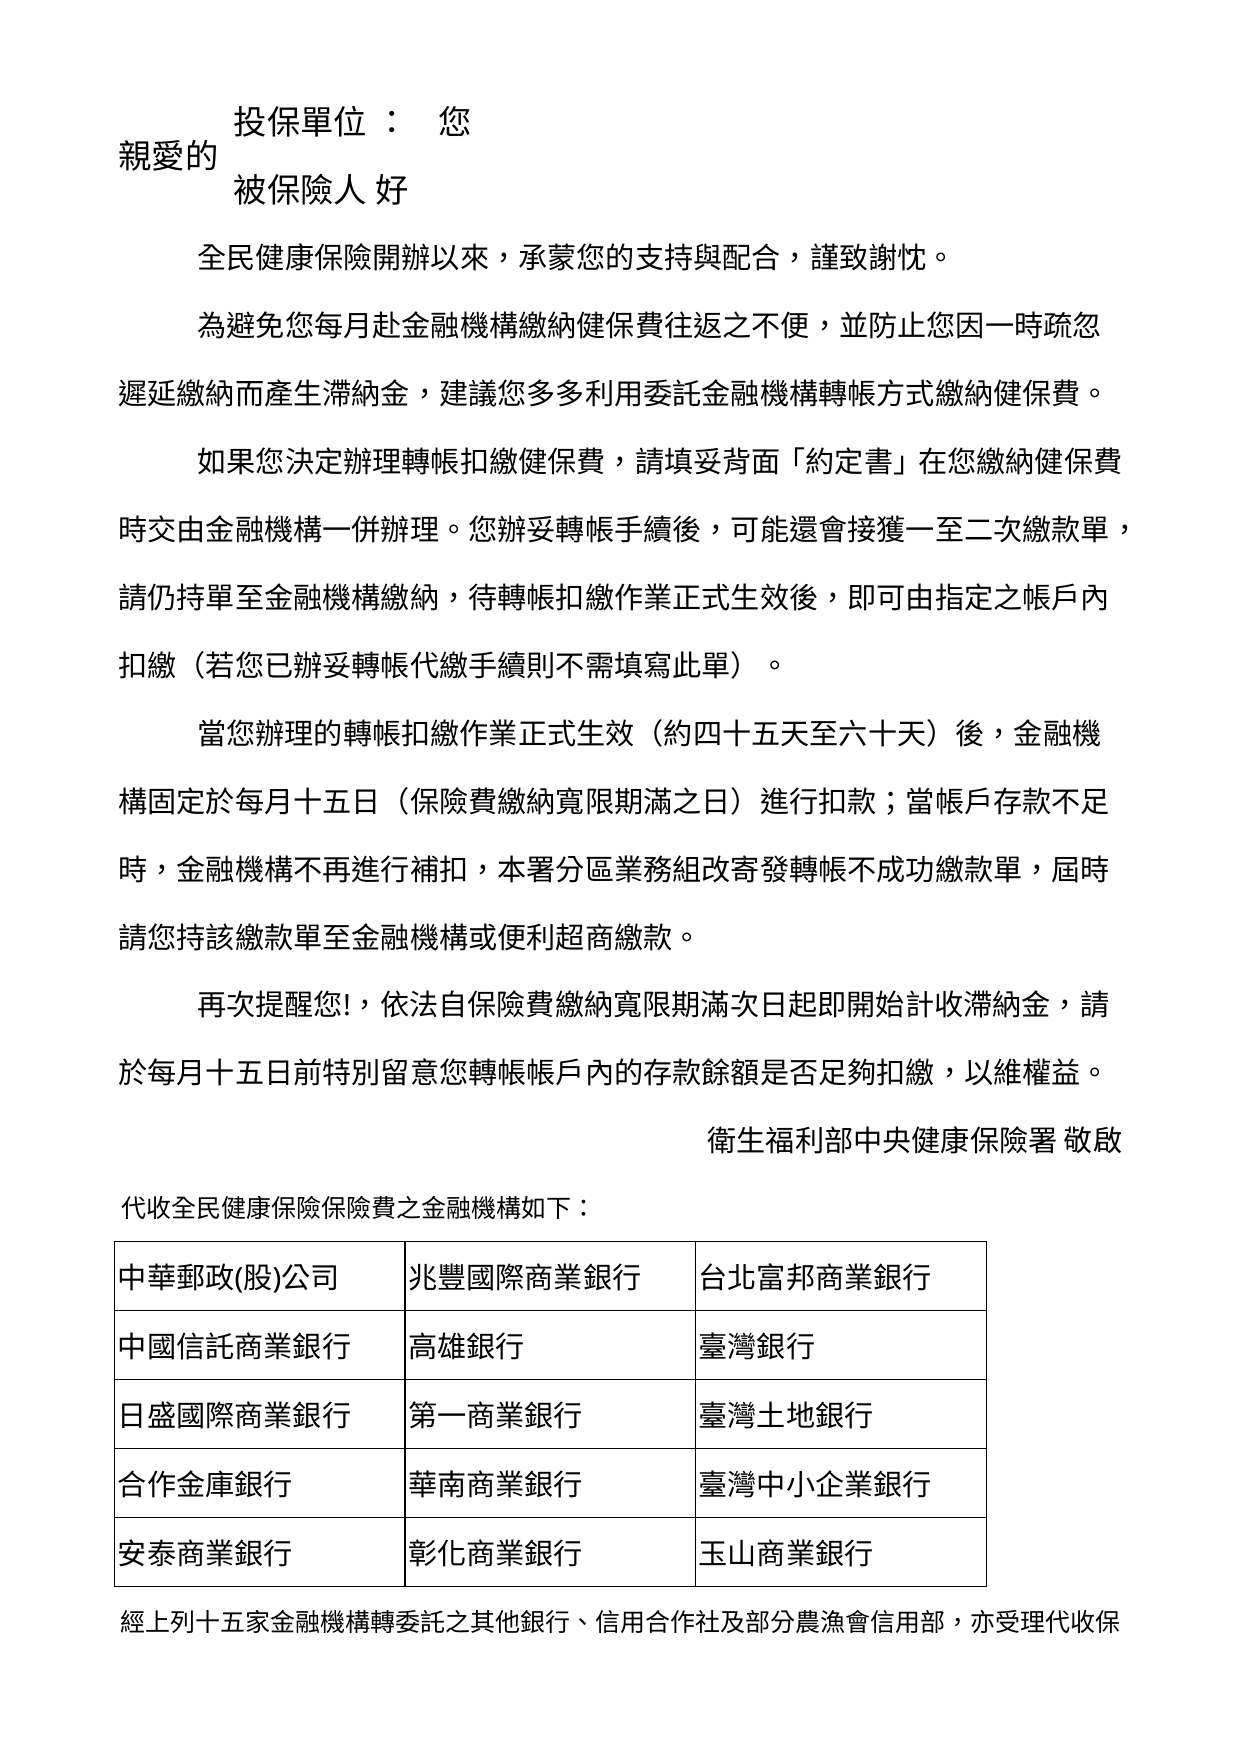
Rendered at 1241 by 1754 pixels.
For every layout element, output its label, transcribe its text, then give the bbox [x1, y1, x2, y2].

table_header 中華郵政(股)公司 [115, 1242, 404, 1310]
table_cell 華南商業銀行 [406, 1449, 695, 1517]
table_cell 日盛國際商業銀行 [115, 1380, 404, 1448]
table_header ：您好 [372, 86, 474, 222]
table_cell 被保險人 [231, 154, 372, 222]
table_header 親愛的 [115, 86, 231, 222]
text 代收全民健康保險保險費之金融機構如下： [118, 1173, 1122, 1241]
table_cell 臺灣土地銀行 [696, 1380, 986, 1448]
text 如果您決定辦理轉帳扣繳健保費，請填妥背面「約定書」在您繳納健保費時交由金融機構一併辦理。您辦妥轉帳手續後，可能還會接獲一至二次繳款單，請仍持單至金融機構繳納，待轉帳扣繳作業正式生效後，即可由指定之帳戶內扣繳（若您已辦妥轉帳代繳手續則不需填寫此單）。 [118, 426, 1122, 698]
table_cell 臺灣中小企業銀行 [696, 1449, 986, 1517]
text 全民健康保險開辦以來，承蒙您的支持與配合，謹致謝忱。 [118, 222, 1122, 290]
table_header 台北富邦商業銀行 [696, 1242, 986, 1310]
table_cell 玉山商業銀行 [696, 1518, 986, 1586]
table_cell 彰化商業銀行 [406, 1518, 695, 1586]
text 當您辦理的轉帳扣繳作業正式生效（約四十五天至六十天）後，金融機構固定於每月十五日（保險費繳納寬限期滿之日）進行扣款；當帳戶存款不足時，金融機構不再進行補扣，本署分區業務組改寄發轉帳不成功繳款單，屆時請您持該繳款單至金融機構或便利超商繳款。 [118, 698, 1122, 969]
table_cell 安泰商業銀行 [115, 1518, 404, 1586]
table_header 投保單位 [231, 86, 372, 154]
table_cell 中國信託商業銀行 [115, 1311, 404, 1379]
table_cell 臺灣銀行 [696, 1311, 986, 1379]
table_header 兆豐國際商業銀行 [406, 1242, 695, 1310]
text 衛生福利部中央健康保險署 敬啟 [118, 1105, 1122, 1173]
table_cell 合作金庫銀行 [115, 1449, 404, 1517]
table_cell 高雄銀行 [406, 1311, 695, 1379]
text 經上列十五家金融機構轉委託之其他銀行、信用合作社及部分農漁會信用部，亦受理代收保 [118, 1587, 1122, 1655]
table_cell 第一商業銀行 [406, 1380, 695, 1448]
text 再次提醒您!，依法自保險費繳納寬限期滿次日起即開始計收滯納金，請於每月十五日前特別留意您轉帳帳戶內的存款餘額是否足夠扣繳，以維權益。 [118, 969, 1122, 1105]
text 為避免您每月赴金融機構繳納健保費往返之不便，並防止您因一時疏忽遲延繳納而產生滯納金，建議您多多利用委託金融機構轉帳方式繳納健保費。 [118, 290, 1122, 426]
